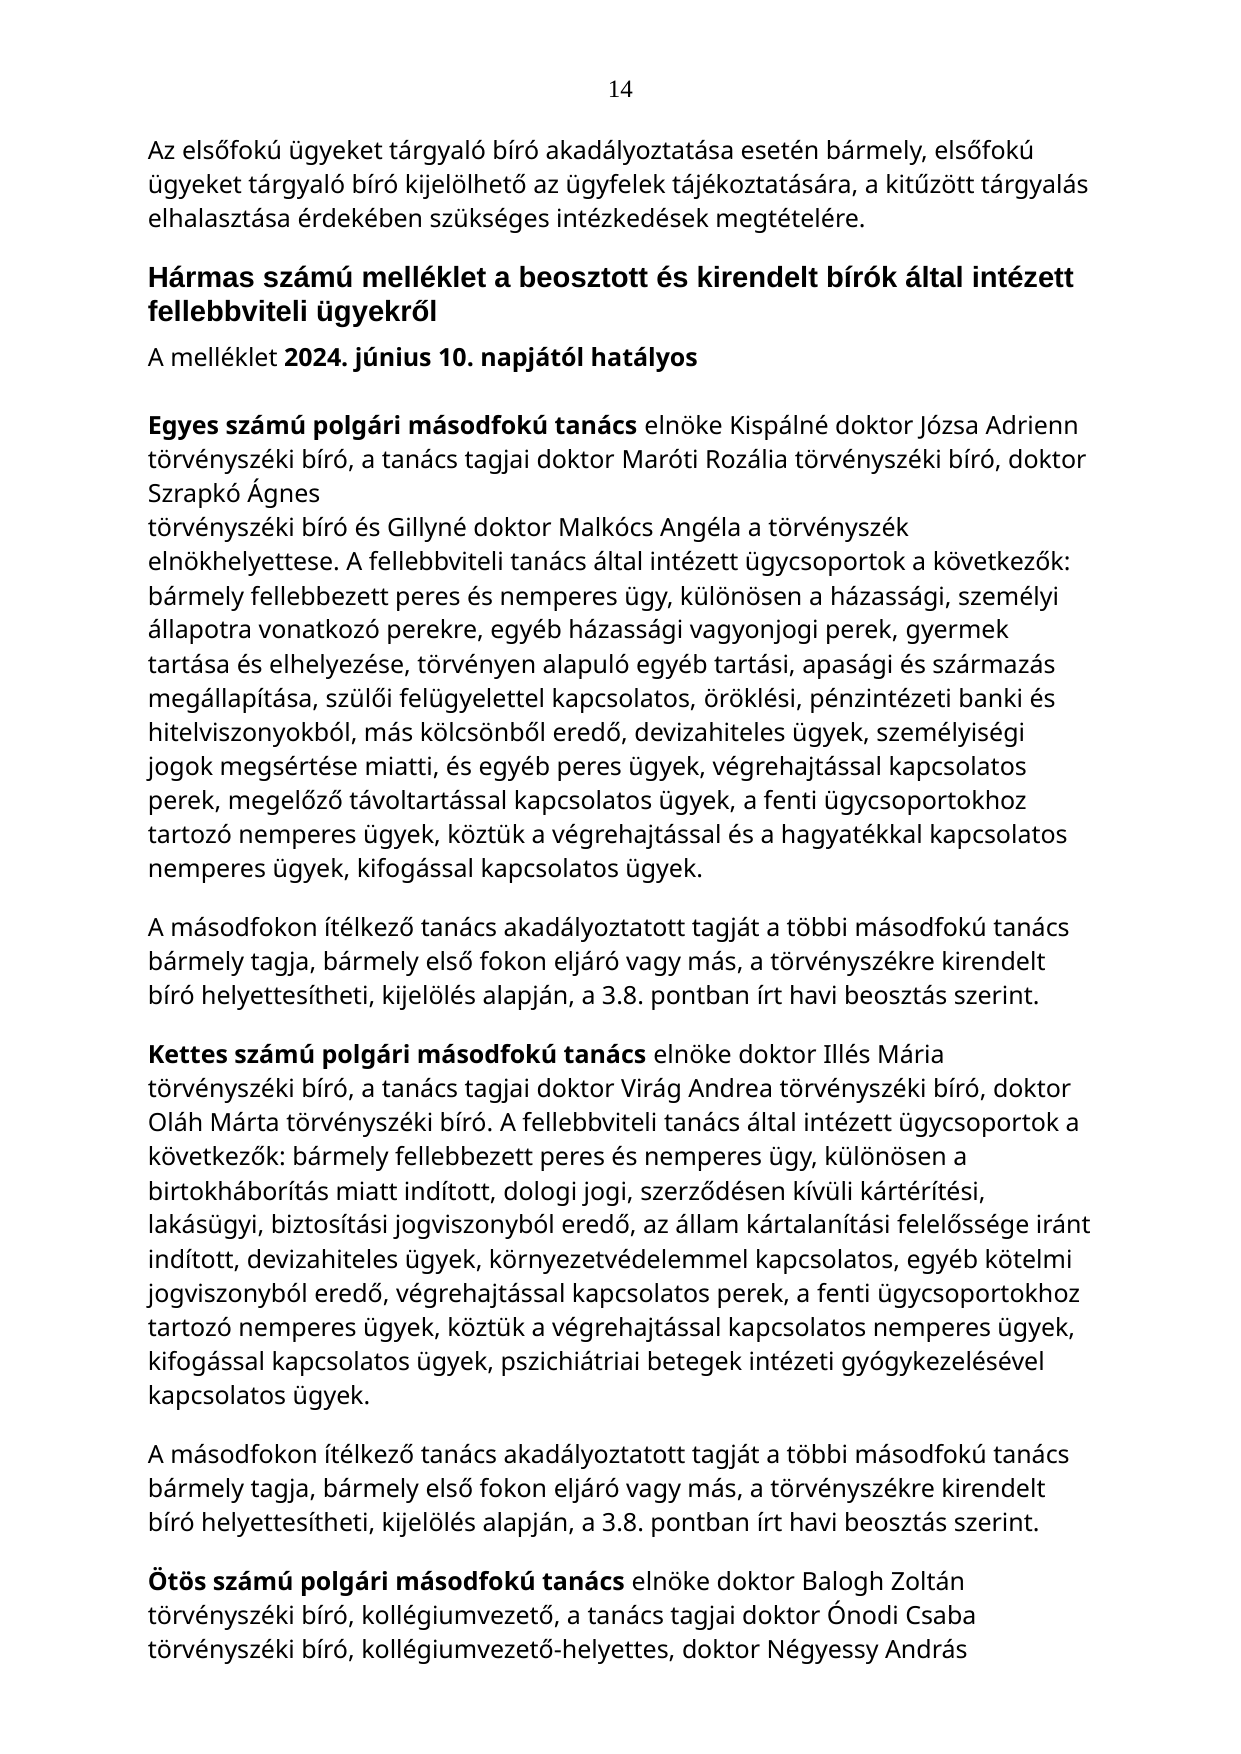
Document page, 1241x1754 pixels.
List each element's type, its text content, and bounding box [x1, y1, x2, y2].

text A melléklet 2024. június 10. napjától hatályos [148, 340, 1093, 374]
text Egyes számú polgári másodfokú tanács elnöke Kispálné doktor Józsa Adrienn törvényszéki bíró, a tanács tagjai doktor Maróti Rozália törvényszéki bíró, doktor Szrapkó Ágnes [148, 408, 1093, 510]
subtitle Hármas számú melléklet a beosztott és kirendelt bírók által intézett fellebbviteli ügyekről [148, 260, 1093, 327]
text Kettes számú polgári másodfokú tanács elnöke doktor Illés Mária törvényszéki bíró, a tanács tagjai doktor Virág Andrea törvényszéki bíró, doktor Oláh Márta törvényszéki bíró. A fellebbviteli tanács által intézett ügycsoportok a következők: bármely fellebbezett peres és nemperes ügy, különösen a birtokháborítás miatt indított, dologi jogi, szerződésen kívüli kártérítési, lakásügyi, biztosítási jogviszonyból eredő, az állam kártalanítási felelőssége iránt indított, devizahiteles ügyek, környezetvédelemmel kapcsolatos, egyéb kötelmi jogviszonyból eredő, végrehajtással kapcsolatos perek, a fenti ügycsoportokhoz tartozó nemperes ügyek, köztük a végrehajtással kapcsolatos nemperes ügyek, kifogással kapcsolatos ügyek, pszichiátriai betegek intézeti gyógykezelésével kapcsolatos ügyek. [148, 1037, 1093, 1412]
text Ötös számú polgári másodfokú tanács elnöke doktor Balogh Zoltán törvényszéki bíró, kollégiumvezető, a tanács tagjai doktor Ónodi Csaba törvényszéki bíró, kollégiumvezető-helyettes, doktor Négyessy András [148, 1564, 1093, 1666]
text törvényszéki bíró és Gillyné doktor Malkócs Angéla a törvényszék elnökhelyettese. A fellebbviteli tanács által intézett ügycsoportok a következők: bármely fellebbezett peres és nemperes ügy, különösen a házassági, személyi állapotra vonatkozó perekre, egyéb házassági vagyonjogi perek, gyermek tartása és elhelyezése, törvényen alapuló egyéb tartási, apasági és származás megállapítása, szülői felügyelettel kapcsolatos, öröklési, pénzintézeti banki és hitelviszonyokból, más kölcsönből eredő, devizahiteles ügyek, személyiségi jogok megsértése miatti, és egyéb peres ügyek, végrehajtással kapcsolatos perek, megelőző távoltartással kapcsolatos ügyek, a fenti ügycsoportokhoz tartozó nemperes ügyek, köztük a végrehajtással és a hagyatékkal kapcsolatos nemperes ügyek, kifogással kapcsolatos ügyek. [148, 510, 1093, 885]
text A másodfokon ítélkező tanács akadályoztatott tagját a többi másodfokú tanács bármely tagja, bármely első fokon eljáró vagy más, a törvényszékre kirendelt bíró helyettesítheti, kijelölés alapján, a 3.8. pontban írt havi beosztás szerint. [148, 910, 1093, 1012]
text A másodfokon ítélkező tanács akadályoztatott tagját a többi másodfokú tanács bármely tagja, bármely első fokon eljáró vagy más, a törvényszékre kirendelt bíró helyettesítheti, kijelölés alapján, a 3.8. pontban írt havi beosztás szerint. [148, 1437, 1093, 1539]
text Az elsőfokú ügyeket tárgyaló bíró akadályoztatása esetén bármely, elsőfokú ügyeket tárgyaló bíró kijelölhető az ügyfelek tájékoztatására, a kitűzött tárgyalás elhalasztása érdekében szükséges intézkedések megtételére. [148, 133, 1093, 235]
